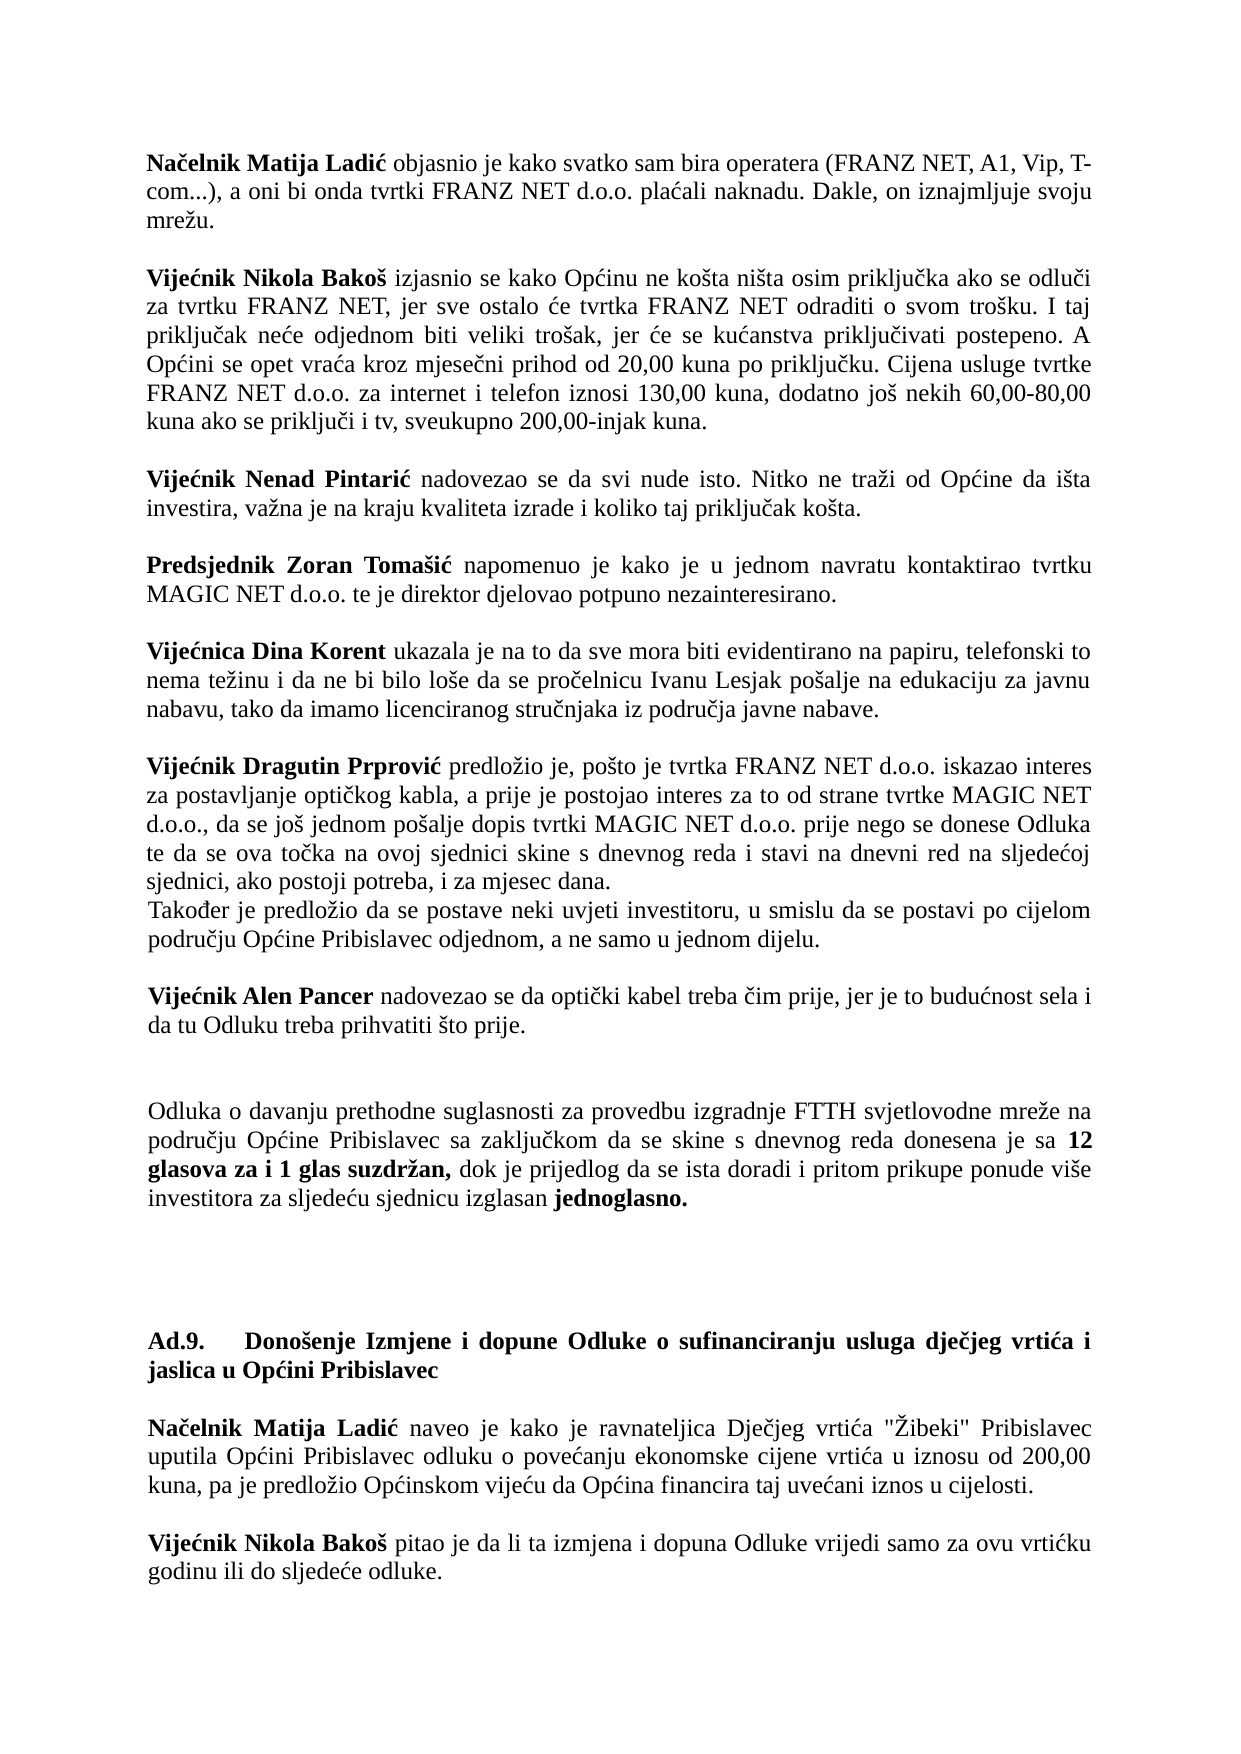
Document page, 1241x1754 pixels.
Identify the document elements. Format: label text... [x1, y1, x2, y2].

text Također je predložio da se postave neki uvjeti investitoru, u smislu da se postavi po cijelom području Općine Pribislavec odjednom, a ne samo u jednom dijelu. [148, 895, 1093, 953]
text Načelnik Matija Ladić objasnio je kako svatko sam bira operatera (FRANZ NET, A1, Vip, T-com...), a oni bi onda tvrtki FRANZ NET d.o.o. plaćali naknadu. Dakle, on iznajmljuje svoju mrežu. [146, 148, 1093, 234]
text Odluka o davanju prethodne suglasnosti za provedbu izgradnje FTTH svjetlovodne mreže na području Općine Pribislavec sa zaključkom da se skine s dnevnog reda donesena je sa 12 glasova za i 1 glas suzdržan, dok je prijedlog da se ista doradi i pritom prikupe ponude više investitora za sljedeću sjednicu izglasan jednoglasno. [148, 1096, 1093, 1211]
text Vijećnica Dina Korent ukazala je na to da sve mora biti evidentirano na papiru, telefonski to nema težinu i da ne bi bilo loše da se pročelnicu Ivanu Lesjak pošalje na edukaciju za javnu nabavu, tako da imamo licenciranog stručnjaka iz područja javne nabave. [146, 636, 1093, 723]
text Načelnik Matija Ladić naveo je kako je ravnateljica Dječjeg vrtića "Žibeki" Pribislavec uputila Općini Pribislavec odluku o povećanju ekonomske cijene vrtića u iznosu od 200,00 kuna, pa je predložio Općinskom vijeću da Općina financira taj uvećani iznos u cijelosti. [148, 1413, 1093, 1499]
text Vijećnik Dragutin Prprović predložio je, pošto je tvrtka FRANZ NET d.o.o. iskazao interes za postavljanje optičkog kabla, a prije je postojao interes za to od strane tvrtke MAGIC NET d.o.o., da se još jednom pošalje dopis tvrtki MAGIC NET d.o.o. prije nego se donese Odluka te da se ova točka na ovoj sjednici skine s dnevnog reda i stavi na dnevni red na sljedećoj sjednici, ako postoji potreba, i za mjesec dana. [146, 751, 1093, 895]
text Vijećnik Alen Pancer nadovezao se da optički kabel treba čim prije, jer je to budućnost sela i da tu Odluku treba prihvatiti što prije. [148, 981, 1093, 1039]
text Predsjednik Zoran Tomašić napomenuo je kako je u jednom navratu kontaktirao tvrtku MAGIC NET d.o.o. te je direktor djelovao potpuno nezainteresirano. [146, 550, 1093, 608]
text Vijećnik Nikola Bakoš izjasnio se kako Općinu ne košta ništa osim priključka ako se odluči za tvrtku FRANZ NET, jer sve ostalo će tvrtka FRANZ NET odraditi o svom trošku. I taj priključak neće odjednom biti veliki trošak, jer će se kućanstva priključivati postepeno. A Općini se opet vraća kroz mjesečni prihod od 20,00 kuna po priključku. Cijena usluge tvrtke FRANZ NET d.o.o. za internet i telefon iznosi 130,00 kuna, dodatno još nekih 60,00-80,00 kuna ako se priključi i tv, sveukupno 200,00-injak kuna. [146, 263, 1093, 435]
text Ad.9. Donošenje Izmjene i dopune Odluke o sufinanciranju usluga dječjeg vrtića i jaslica u Općini Pribislavec [148, 1326, 1093, 1384]
text Vijećnik Nikola Bakoš pitao je da li ta izmjena i dopuna Odluke vrijedi samo za ovu vrtićku godinu ili do sljedeće odluke. [148, 1528, 1093, 1585]
text Vijećnik Nenad Pintarić nadovezao se da svi nude isto. Nitko ne traži od Općine da išta investira, važna je na kraju kvaliteta izrade i koliko taj priključak košta. [146, 464, 1093, 521]
